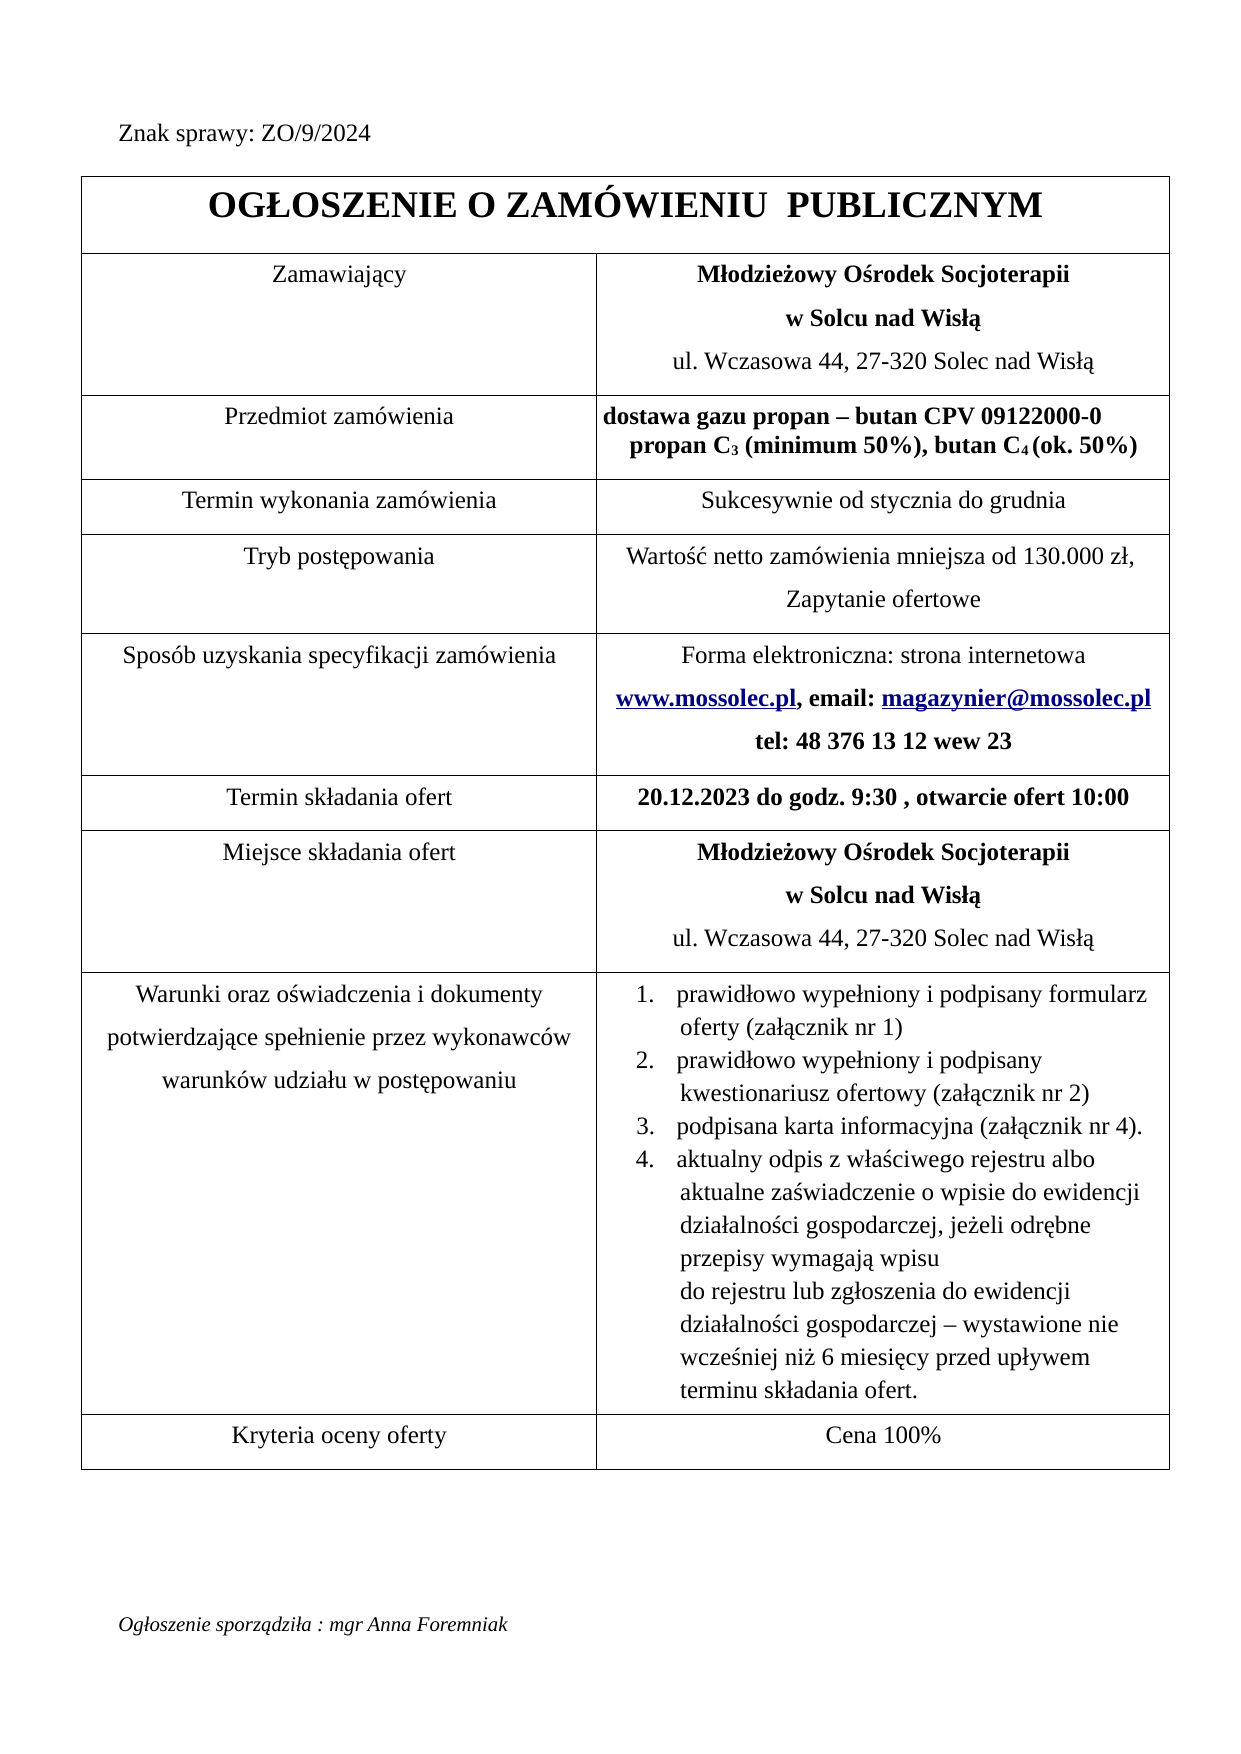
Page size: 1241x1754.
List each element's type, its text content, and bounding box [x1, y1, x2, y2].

table_cell Młodzieżowy Ośrodek Socjoterapii w Solcu nad Wisłą ul. Wczasowa 44, 27-320 Solec nad Wisłą [597, 254, 1169, 394]
table_cell dostawa gazu propan – butan CPV 09122000-0 propan C3 (minimum 50%), butan C4 (ok. 50%) [597, 396, 1169, 479]
table_cell Termin składania ofert [82, 776, 596, 830]
table_header OGŁOSZENIE O ZAMÓWIENIU PUBLICZNYM [82, 177, 1169, 253]
table_cell Wartość netto zamówienia mniejsza od 130.000 zł, Zapytanie ofertowe [597, 535, 1169, 633]
table_cell Miejsce składania ofert [82, 831, 596, 972]
table_cell Termin wykonania zamówienia [82, 480, 596, 534]
text Znak sprawy: ZO/9/2024 [118, 118, 1122, 147]
table_cell Młodzieżowy Ośrodek Socjoterapii w Solcu nad Wisłą ul. Wczasowa 44, 27-320 Solec nad Wisłą [597, 831, 1169, 972]
table_cell Kryteria oceny oferty [82, 1415, 596, 1469]
table_cell 20.12.2023 do godz. 9:30 , otwarcie ofert 10:00 [597, 776, 1169, 830]
table_cell Przedmiot zamówienia [82, 396, 596, 479]
table_cell Zamawiający [82, 254, 596, 394]
table_cell prawidłowo wypełniony i podpisany formularz oferty (załącznik nr 1) prawidłowo wypełniony i podpisany kwestionariusz ofertowy (załącznik nr 2) podpisana karta informacyjna (załącznik nr 4). aktualny odpis z właściwego rejestru albo aktualne zaświadczenie o wpisie do ewidencji działalności gospodarczej, jeżeli odrębne przepisy wymagają wpisu do rejestru lub zgłoszenia do ewidencji działalności gospodarczej – wystawione nie wcześniej niż 6 miesięcy przed upływem terminu składania ofert. [597, 973, 1169, 1414]
table_cell Sposób uzyskania specyfikacji zamówienia [82, 634, 596, 775]
table_cell Forma elektroniczna: strona internetowa www.mossolec.pl, email: magazynier@mossolec.pl tel: 48 376 13 12 wew 23 [597, 634, 1169, 775]
table_cell Tryb postępowania [82, 535, 596, 633]
table_cell Warunki oraz oświadczenia i dokumenty potwierdzające spełnienie przez wykonawców warunków udziału w postępowaniu [82, 973, 596, 1414]
table_cell Cena 100% [597, 1415, 1169, 1469]
table_cell Sukcesywnie od stycznia do grudnia [597, 480, 1169, 534]
